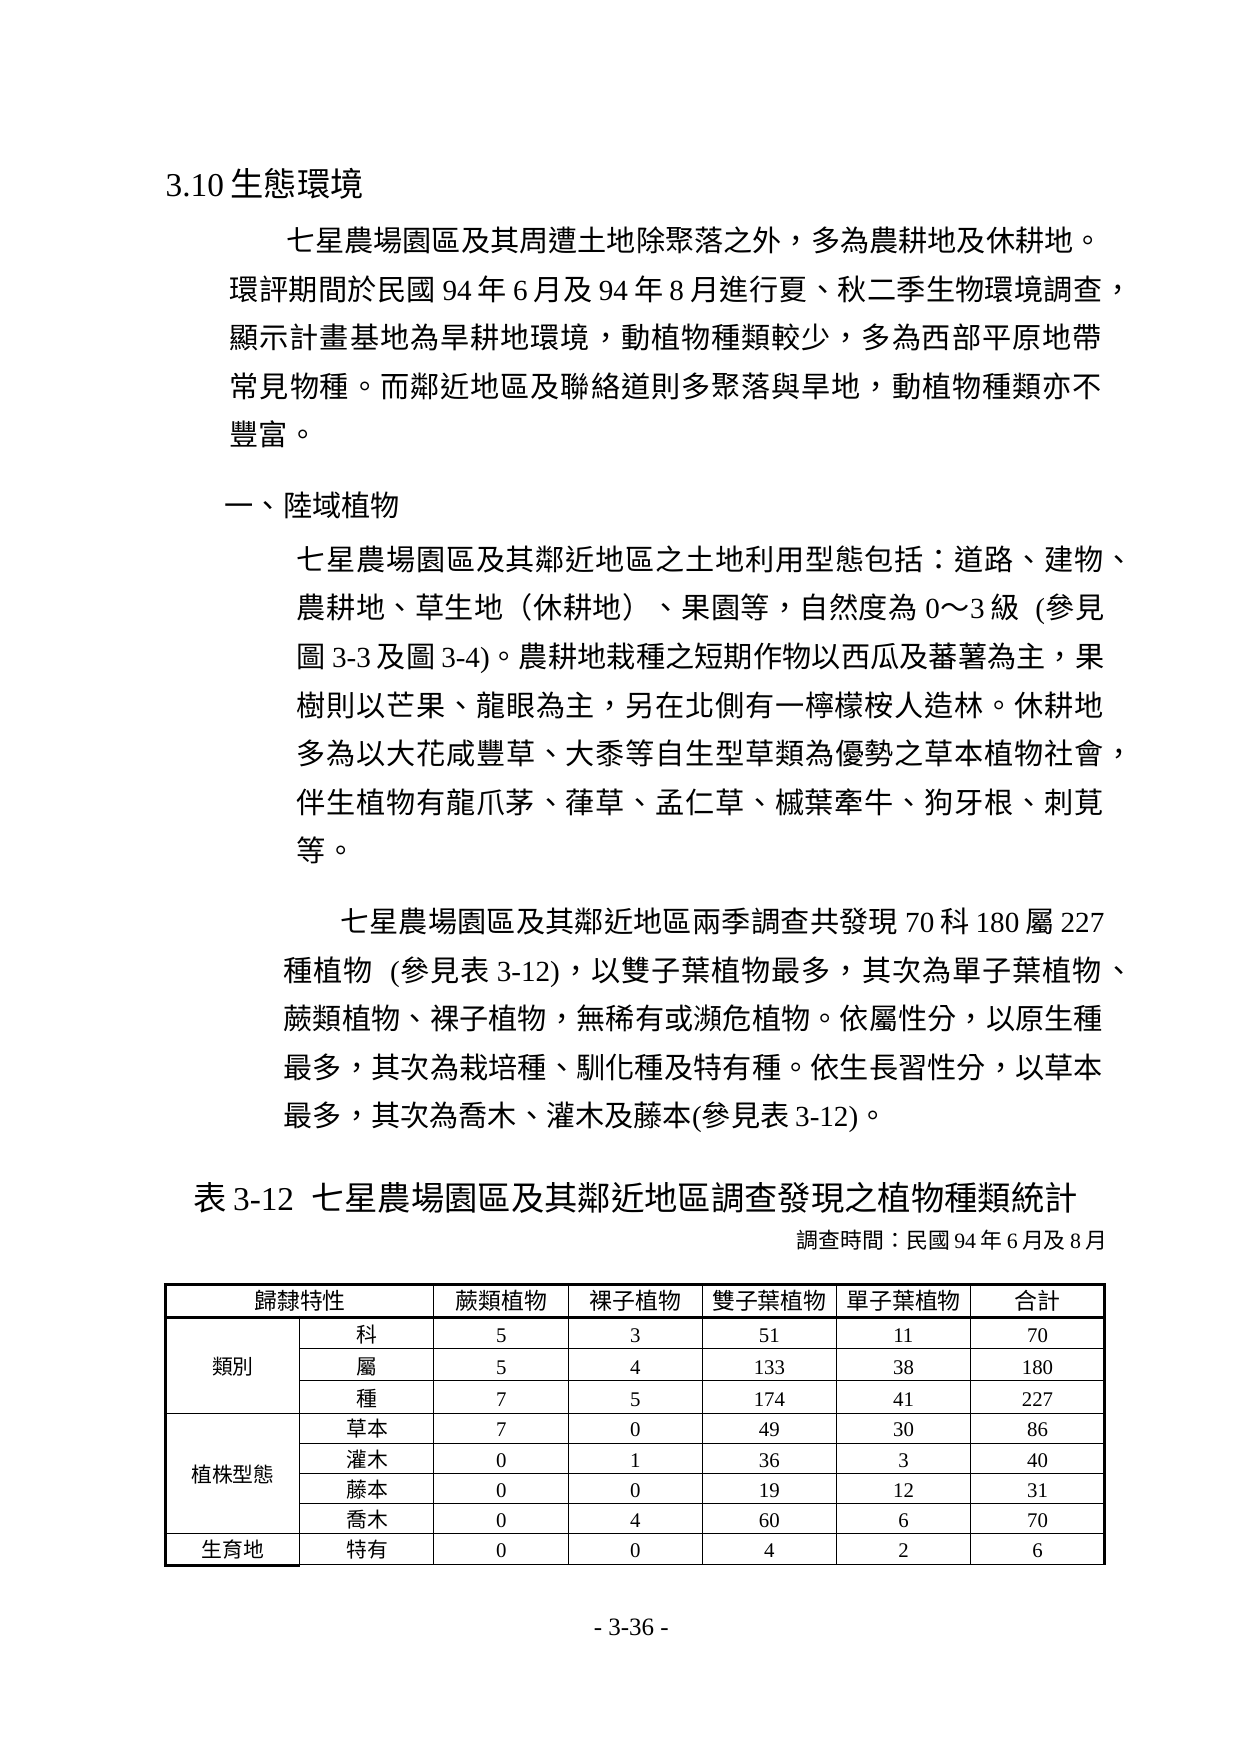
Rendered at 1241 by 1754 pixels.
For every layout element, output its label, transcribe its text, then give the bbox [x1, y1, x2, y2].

table_cell 30 [837, 1414, 970, 1443]
text 一、陸域植物 [224, 483, 1104, 525]
table_cell 特有 [300, 1534, 433, 1563]
table_cell 19 [703, 1474, 836, 1503]
table_cell 1 [569, 1444, 702, 1473]
table_cell 41 [837, 1381, 970, 1412]
table_header 歸隸特性 [167, 1286, 433, 1316]
table_cell 227 [971, 1381, 1103, 1412]
table_cell 藤本 [300, 1474, 433, 1503]
table_cell 70 [971, 1504, 1103, 1533]
text 3.10生態環境 [165, 158, 1104, 206]
table_cell 0 [569, 1534, 702, 1563]
table_cell 7 [434, 1381, 568, 1412]
table_cell 36 [703, 1444, 836, 1473]
table_cell 4 [569, 1504, 702, 1533]
table_cell 4 [569, 1349, 702, 1380]
table_cell 38 [837, 1349, 970, 1380]
table_cell 133 [703, 1349, 836, 1380]
table_cell 51 [703, 1319, 836, 1348]
table_cell 31 [971, 1474, 1103, 1503]
text 七星農場園區及其鄰近地區兩季調查共發現70科180屬227種植物 (參見表3-12)，以雙子葉植物最多，其次為單子葉植物、蕨類植物、裸子植物，無稀有或瀕危植物。依屬性分，以原生種最多，其次為栽培種、馴化種及特有種。依生長習性分，以草本最多，其次為喬木、灌木及藤本(參見表3-12)。 [283, 899, 1104, 1135]
table_cell 草本 [300, 1414, 433, 1443]
table_cell 5 [434, 1349, 568, 1380]
table_header 蕨類植物 [434, 1286, 568, 1316]
table_cell 0 [569, 1414, 702, 1443]
table_cell 屬 [300, 1349, 433, 1380]
table_cell 7 [434, 1414, 568, 1443]
table_cell 6 [971, 1534, 1103, 1563]
table_cell 生育地 [167, 1534, 299, 1563]
table_cell 12 [837, 1474, 970, 1503]
table_cell 2 [837, 1534, 970, 1563]
table_cell 0 [434, 1474, 568, 1503]
text 調查時間：民國94年6月及8月 [165, 1223, 1107, 1255]
table_header 裸子植物 [569, 1286, 702, 1316]
table_cell 4 [703, 1534, 836, 1563]
table_cell 類別 [167, 1319, 299, 1412]
table_cell 0 [434, 1534, 568, 1563]
table_cell 40 [971, 1444, 1103, 1473]
table_cell 3 [837, 1444, 970, 1473]
text 七星農場園區及其鄰近地區之土地利用型態包括：道路、建物、農耕地、草生地（休耕地）、果園等，自然度為0～3級 (參見圖3-3及圖3-4)。農耕地栽種之短期作物以西瓜及蕃薯為主，果樹則以芒果、龍眼為主，另在北側有一檸檬桉人造林。休耕地多為以大花咸豐草、大黍等自生型草類為優勢之草本植物社會，伴生植物有龍爪茅、葎草、孟仁草、槭葉牽牛、狗牙根、刺莧等。 [297, 536, 1104, 870]
table_cell 86 [971, 1414, 1103, 1443]
table_cell 灌木 [300, 1444, 433, 1473]
table_cell 0 [434, 1444, 568, 1473]
table_cell 0 [434, 1504, 568, 1533]
table_cell 喬木 [300, 1504, 433, 1533]
table_cell 49 [703, 1414, 836, 1443]
table_cell 180 [971, 1349, 1103, 1380]
text 表3-12 七星農場園區及其鄰近地區調查發現之植物種類統計 [123, 1171, 1147, 1220]
table_cell 174 [703, 1381, 836, 1412]
table_header 合計 [971, 1286, 1103, 1316]
table_header 單子葉植物 [837, 1286, 970, 1316]
table_cell 植株型態 [167, 1414, 299, 1533]
table_cell 科 [300, 1319, 433, 1348]
table_cell 6 [837, 1504, 970, 1533]
table_cell 11 [837, 1319, 970, 1348]
table_cell 5 [569, 1381, 702, 1412]
table_cell 5 [434, 1319, 568, 1348]
table_cell 70 [971, 1319, 1103, 1348]
text 七星農場園區及其周遭土地除聚落之外，多為農耕地及休耕地。環評期間於民國94年6月及94年8月進行夏、秋二季生物環境調查，顯示計畫基地為旱耕地環境，動植物種類較少，多為西部平原地帶常見物種。而鄰近地區及聯絡道則多聚落與旱地，動植物種類亦不豐富。 [229, 218, 1104, 454]
table_cell 0 [569, 1474, 702, 1503]
table_cell 60 [703, 1504, 836, 1533]
table_cell 種 [300, 1381, 433, 1412]
table_header 雙子葉植物 [703, 1286, 836, 1316]
table_cell 3 [569, 1319, 702, 1348]
